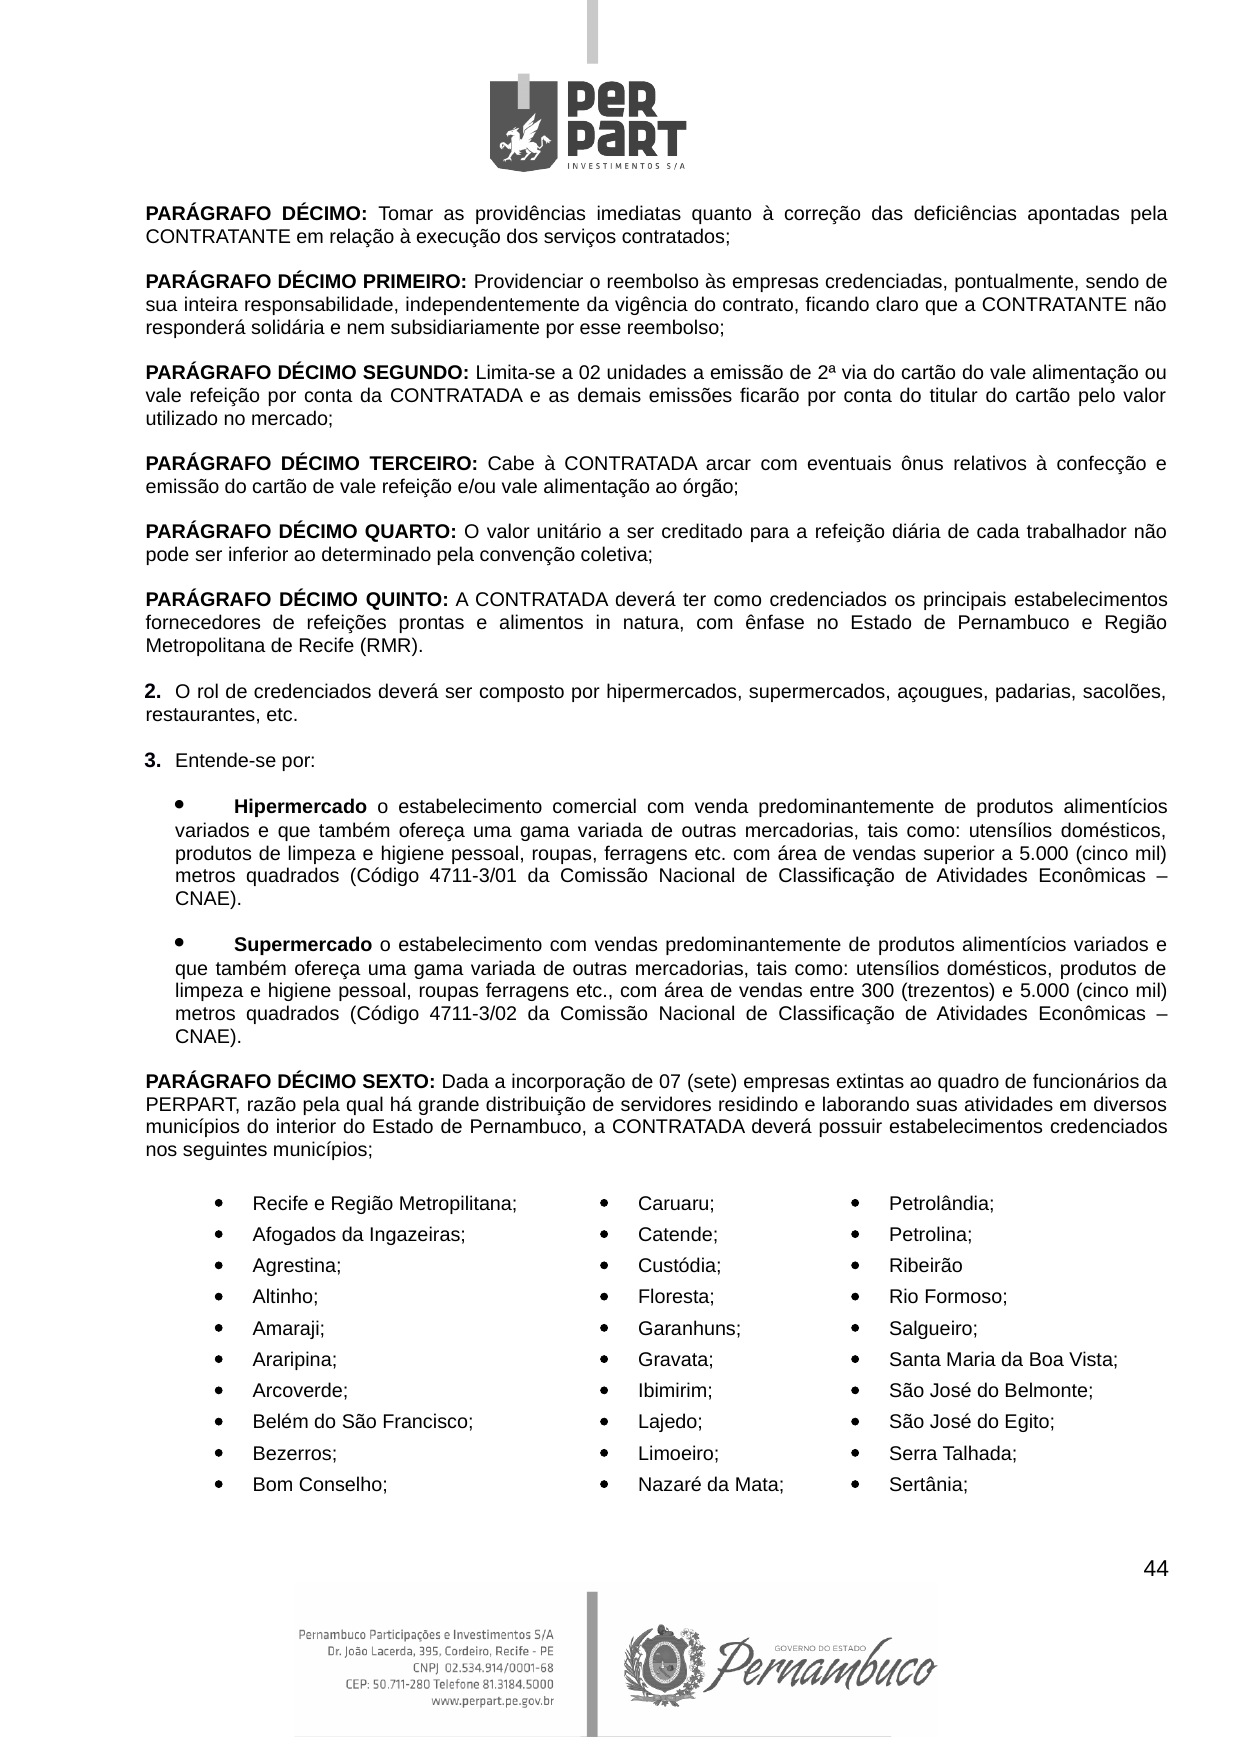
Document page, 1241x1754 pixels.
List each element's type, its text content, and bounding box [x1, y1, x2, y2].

list Entende-se por: [144, 748, 1169, 772]
text PARÁGRAFO DÉCIMO QUARTO: O valor unitário a ser creditado para a refeição diária de cada trabalhador não pode ser inferior ao determinado pela convenção coletiva; [145, 520, 1169, 565]
table_cell Arcoverde; [170, 1371, 556, 1402]
table_cell Bom Conselho; [170, 1465, 556, 1496]
table_header Recife e Região Metropilitana; [170, 1184, 556, 1215]
table_cell Catende; [556, 1215, 807, 1246]
table_cell Custódia; [556, 1246, 807, 1277]
table_cell Rio Formoso; [807, 1277, 1144, 1308]
text PARÁGRAFO DÉCIMO SEXTO: Dada a incorporação de 07 (sete) empresas extintas ao quadro de funcionários da PERPART, razão pela qual há grande distribuição de servidores residindo e laborando suas atividades em diversos municípios do interior do Estado de Pernambuco, a CONTRATADA deverá possuir estabelecimentos credenciados nos seguintes municípios; [145, 1070, 1169, 1161]
table_cell Floresta; [556, 1277, 807, 1308]
table_cell São José do Egito; [807, 1402, 1144, 1433]
table_cell Ribeirão [807, 1246, 1144, 1277]
table_header Petrolândia; [807, 1184, 1144, 1215]
table_cell Afogados da Ingazeiras; [170, 1215, 556, 1246]
picture [294, 1582, 939, 1737]
table_cell Serra Talhada; [807, 1434, 1144, 1465]
table_cell Nazaré da Mata; [556, 1465, 807, 1496]
table_cell Salgueiro; [807, 1309, 1144, 1340]
table_cell Araripina; [170, 1340, 556, 1371]
table_cell Sertânia; [807, 1465, 1144, 1496]
list Hipermercado o estabelecimento comercial com venda predominantemente de produtos alimentícios variados e que também ofereça uma gama variada de outras mercadorias, tais como: utensílios domésticos, produtos de limpeza e higiene pessoal, roupas, ferragens etc. com área de vendas superior a 5.000 (cinco mil) metros quadrados (Código 4711-3/01 da Comissão Nacional de Classificação de Atividades Econômicas – CNAE). [175, 795, 1169, 910]
text PARÁGRAFO DÉCIMO: Tomar as providências imediatas quanto à correção das deficiências apontadas pela CONTRATANTE em relação à execução dos serviços contratados; [145, 202, 1169, 247]
list O rol de credenciados deverá ser composto por hipermercados, supermercados, açougues, padarias, sacolões, restaurantes, etc. [144, 679, 1169, 726]
table_cell Garanhuns; [556, 1309, 807, 1340]
text PARÁGRAFO DÉCIMO PRIMEIRO: Providenciar o reembolso às empresas credenciadas, pontualmente, sendo de sua inteira responsabilidade, independentemente da vigência do contrato, ficando claro que a CONTRATANTE não responderá solidária e nem subsidiariamente por esse reembolso; [145, 270, 1169, 338]
table_cell Limoeiro; [556, 1434, 807, 1465]
table_cell Lajedo; [556, 1402, 807, 1433]
table_header Caruaru; [556, 1184, 807, 1215]
table_cell Amaraji; [170, 1309, 556, 1340]
table_cell Bezerros; [170, 1434, 556, 1465]
table_cell Gravata; [556, 1340, 807, 1371]
table_cell Ibimirim; [556, 1371, 807, 1402]
table_cell Belém do São Francisco; [170, 1402, 556, 1433]
text PARÁGRAFO DÉCIMO TERCEIRO: Cabe à CONTRATADA arcar com eventuais ônus relativos à confecção e emissão do cartão de vale refeição e/ou vale alimentação ao órgão; [145, 452, 1169, 497]
list Supermercado o estabelecimento com vendas predominantemente de produtos alimentícios variados e que também ofereça uma gama variada de outras mercadorias, tais como: utensílios domésticos, produtos de limpeza e higiene pessoal, roupas ferragens etc., com área de vendas entre 300 (trezentos) e 5.000 (cinco mil) metros quadrados (Código 4711-3/02 da Comissão Nacional de Classificação de Atividades Econômicas – CNAE). [175, 932, 1169, 1047]
table_cell Agrestina; [170, 1246, 556, 1277]
table_cell Altinho; [170, 1277, 556, 1308]
table_cell São José do Belmonte; [807, 1371, 1144, 1402]
text PARÁGRAFO DÉCIMO QUINTO: A CONTRATADA deverá ter como credenciados os principais estabelecimentos fornecedores de refeições prontas e alimentos in natura, com ênfase no Estado de Pernambuco e Região Metropolitana de Recife (RMR). [145, 588, 1169, 656]
table_cell Santa Maria da Boa Vista; [807, 1340, 1144, 1371]
table_cell Petrolina; [807, 1215, 1144, 1246]
text PARÁGRAFO DÉCIMO SEGUNDO: Limita-se a 02 unidades a emissão de 2ª via do cartão do vale alimentação ou vale refeição por conta da CONTRATADA e as demais emissões ficarão por conta do titular do cartão pelo valor utilizado no mercado; [145, 361, 1169, 429]
